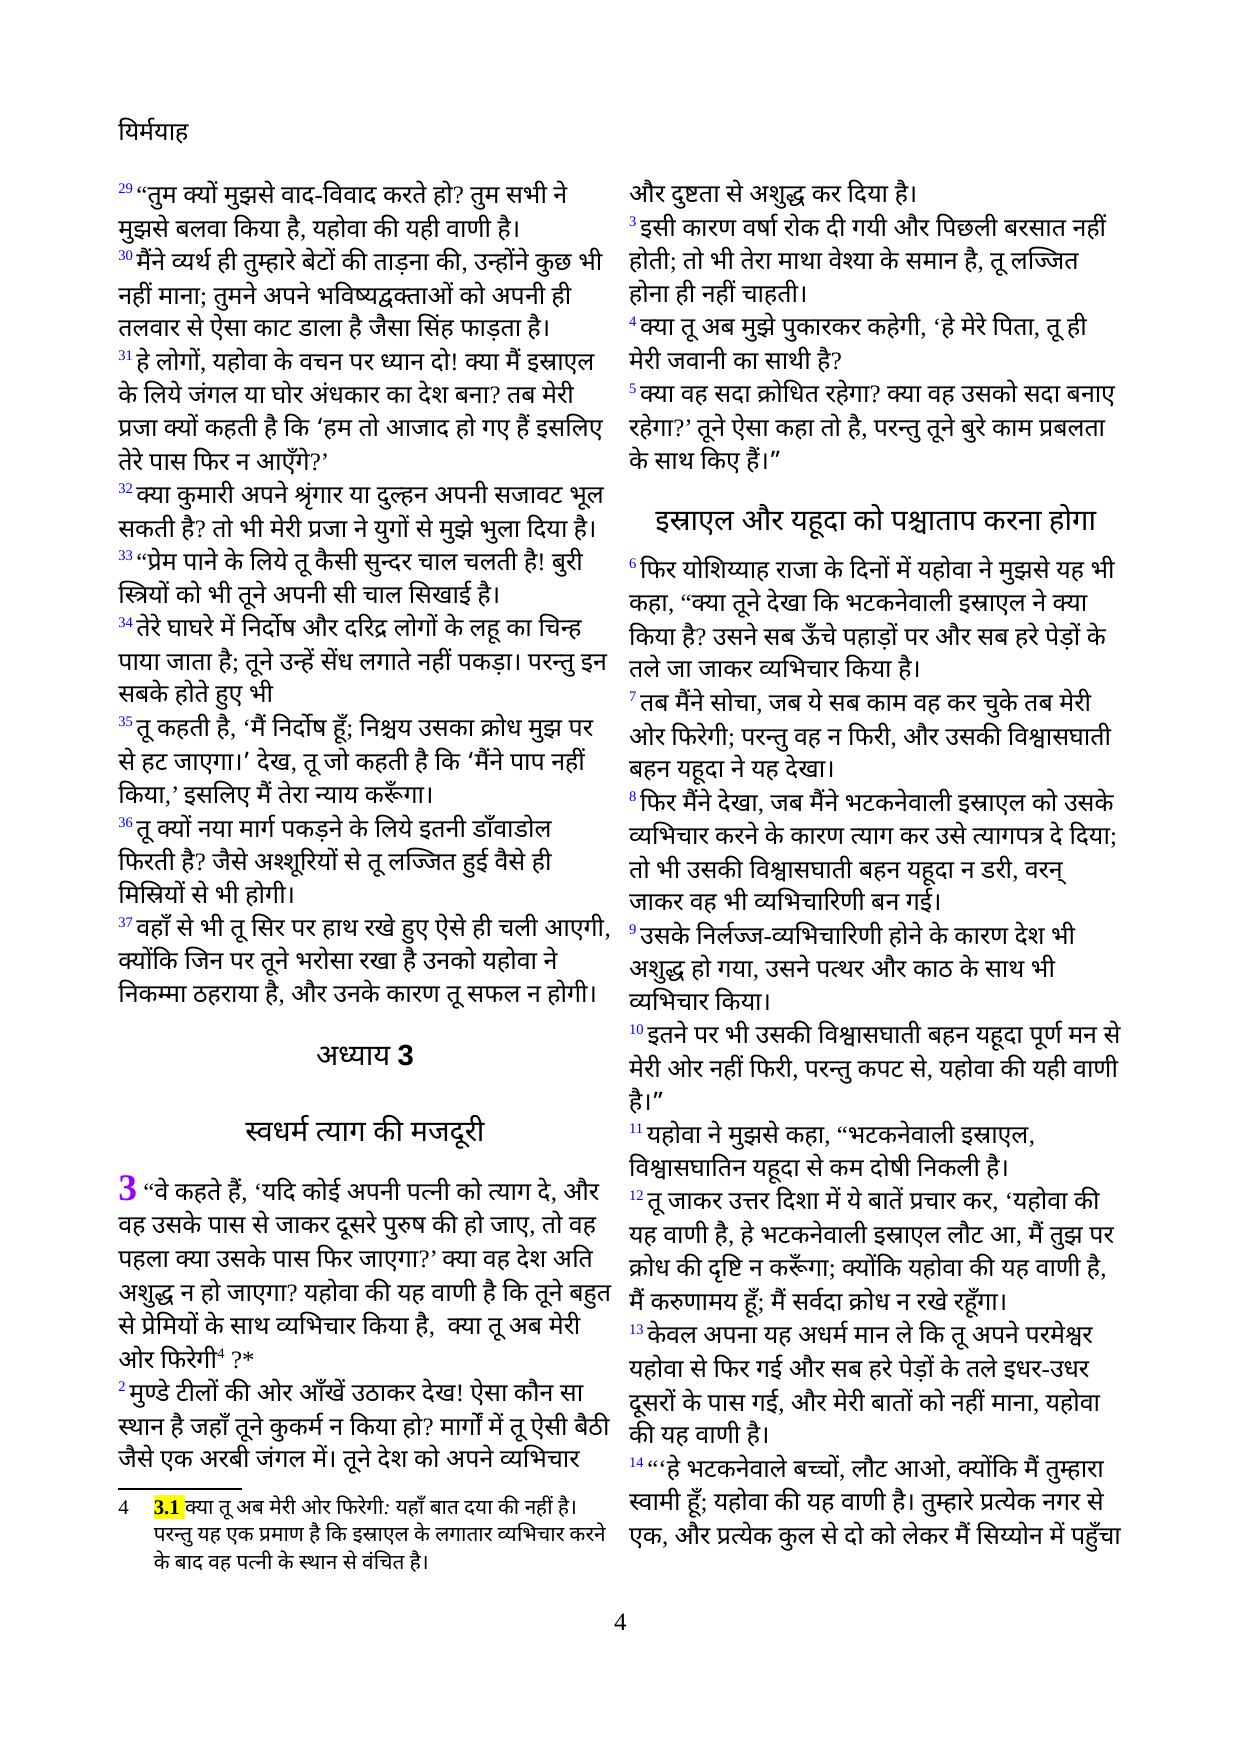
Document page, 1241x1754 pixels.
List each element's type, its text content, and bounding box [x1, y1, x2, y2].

subtitle इस्राएल और यहूदा को पश्चाताप करना होगा [629, 504, 1122, 542]
text 36 तू क्यों नया मार्ग पकड़ने के लिये इतनी डाँवाडोल फिरती है? जैसे अश्शूरियों से तू लज्जित हुई वैसे ही मिस्रियों से भी होगी। [118, 814, 611, 913]
text 33 “प्रेम पाने के लिये तू कैसी सुन्दर चाल चलती है! बुरी स्त्रियों को भी तूने अपनी सी चाल सिखाई है। [118, 547, 611, 613]
text 11 यहोवा ने मुझसे कहा, “भटकनेवाली इस्राएल, विश्वासघातिन यहूदा से कम दोषी निकली है। [629, 1120, 1122, 1186]
text 29 “तुम क्यों मुझसे वाद-विवाद करते हो? तुम सभी ने मुझसे बलवा किया है, यहोवा की यही वाणी है। [118, 180, 611, 247]
text 37 वहाँ से भी तू सिर पर हाथ रखे हुए ऐसे ही चली आएगी, क्योंकि जिन पर तूने भरोसा रखा है उनको यहोवा ने निकम्मा ठहराया है, और उनके कारण तू सफल न होगी। [118, 913, 611, 1013]
text 3 “वे कहते हैं, ‘यदि कोई अपनी पत्नी को त्याग दे, और वह उसके पास से जाकर दूसरे पुरुष की हो जाए, तो वह पहला क्या उसके पास फिर जाएगा?’ क्या वह देश अति अशुद्ध न हो जाएगा? यहोवा की यह वाणी है कि तूने बहुत से प्रेमियों के साथ व्यभिचार किया है, क्या तू अब मेरी ओर फिरेगी ?* [118, 1165, 611, 1378]
text 34 तेरे घाघरे में निर्दोष और दरिद्र लोगों के लहू का चिन्ह पाया जाता है; तूने उन्हें सेंध लगाते नहीं पकड़ा। परन्तु इन सबके होते हुए भी [118, 613, 611, 713]
text 5 क्या वह सदा क्रोधित रहेगा? क्या वह उसको सदा बनाए रहेगा?’ तूने ऐसा कहा तो है, परन्तु तूने बुरे काम प्रबलता के साथ किए हैं।” [629, 379, 1122, 479]
text 35 तू कहती है, ‘मैं निर्दोष हूँ; निश्चय उसका क्रोध मुझ पर से हट जाएगा।’ देख, तू जो कहती है कि ‘मैंने पाप नहीं किया,’ इसलिए मैं तेरा न्याय करूँगा। [118, 713, 611, 814]
text 7 तब मैंने सोचा, जब ये सब काम वह कर चुके तब मेरी ओर फिरेगी; परन्तु वह न फिरी, और उसकी विश्वासघाती बहन यहूदा ने यह देखा। [629, 688, 1122, 788]
text 2 मुण्डे टीलों की ओर आँखें उठाकर देख! ऐसा कौन सा स्थान है जहाँ तूने कुकर्म न किया हो? मार्गों में तू ऐसी बैठी जैसे एक अरबी जंगल में। तूने देश को अपने व्यभिचार [118, 1378, 611, 1478]
text 6 फिर योशिय्याह राजा के दिनों में यहोवा ने मुझसे यह भी कहा, “क्या तूने देखा कि भटकनेवाली इस्राएल ने क्या किया है? उसने सब ऊँचे पहाड़ों पर और सब हरे पेड़ों के तले जा जाकर व्यभिचार किया है। [629, 555, 1122, 688]
text 9 उसके निर्लज्ज-व्यभिचारिणी होने के कारण देश भी अशुद्ध हो गया, उसने पत्थर और काठ के साथ भी व्यभिचार किया। [629, 921, 1122, 1021]
text अध्याय 3 [118, 1038, 611, 1077]
text 10 इतने पर भी उसकी विश्वासघाती बहन यहूदा पूर्ण मन से मेरी ओर नहीं फिरी, परन्तु कपट से, यहोवा की यही वाणी है।” [629, 1021, 1122, 1120]
text 13 केवल अपना यह अधर्म मान ले कि तू अपने परमेश्वर यहोवा से फिर गई और सब हरे पेड़ों के तले इधर-उधर दूसरों के पास गई, और मेरी बातों को नहीं माना, यहोवा की यह वाणी है। [629, 1321, 1122, 1454]
text 31 हे लोगों, यहोवा के वचन पर ध्यान दो! क्या मैं इस्राएल के लिये जंगल या घोर अंधकार का देश बना? तब मेरी प्रजा क्यों कहती है कि ‘हम तो आजाद हो गए हैं इसलिए तेरे पास फिर न आएँगे?’ [118, 347, 611, 480]
text 3 इसी कारण वर्षा रोक दी गयी और पिछली बरसात नहीं होती; तो भी तेरा माथा वेश्या के समान है, तू लज्जित होना ही नहीं चाहती। [629, 213, 1122, 312]
text और दुष्टता से अशुद्ध कर दिया है। [629, 180, 1122, 213]
text 8 फिर मैंने देखा, जब मैंने भटकनेवाली इस्राएल को उसके व्यभिचार करने के कारण त्याग कर उसे त्यागपत्र दे दिया; तो भी उसकी विश्वासघाती बहन यहूदा न डरी, वरन् जाकर वह भी व्यभिचारिणी बन गई। [629, 788, 1122, 921]
subtitle स्वधर्म त्याग की मजदूरी [118, 1115, 611, 1153]
text 12 तू जाकर उत्तर दिशा में ये बातें प्रचार कर, ‘यहोवा की यह वाणी है, हे भटकनेवाली इस्राएल लौट आ, मैं तुझ पर क्रोध की दृष्टि न करूँगा; क्योंकि यहोवा की यह वाणी है, मैं करुणामय हूँ; मैं सर्वदा क्रोध न रखे रहूँगा। [629, 1186, 1122, 1321]
text 14 “‘हे भटकनेवाले बच्चों, लौट आओ, क्योंकि मैं तुम्हारा स्वामी हूँ; यहोवा की यह वाणी है। तुम्हारे प्रत्येक नगर से एक, और प्रत्येक कुल से दो को लेकर मैं सिय्योन में पहुँचा [629, 1454, 1122, 1554]
text 3.1 क्या तू अब मेरी ओर फिरेगी: यहाँ बात दया की नहीं है। परन्तु यह एक प्रमाण है कि इस्राएल के लगातार व्यभिचार करने के बाद वह पत्नी के स्थान से वंचित है। [118, 1495, 611, 1578]
text 4 क्या तू अब मुझे पुकारकर कहेगी, ‘हे मेरे पिता, तू ही मेरी जवानी का साथी है? [629, 312, 1122, 379]
text 32 क्या कुमारी अपने श्रृंगार या दुल्हन अपनी सजावट भूल सकती है? तो भी मेरी प्रजा ने युगों से मुझे भुला दिया है। [118, 480, 611, 547]
text 30 मैंने व्यर्थ ही तुम्हारे बेटों की ताड़ना की, उन्होंने कुछ भी नहीं माना; तुमने अपने भविष्यद्वक्ताओं को अपनी ही तलवार से ऐसा काट डाला है जैसा सिंह फाड़ता है। [118, 247, 611, 347]
